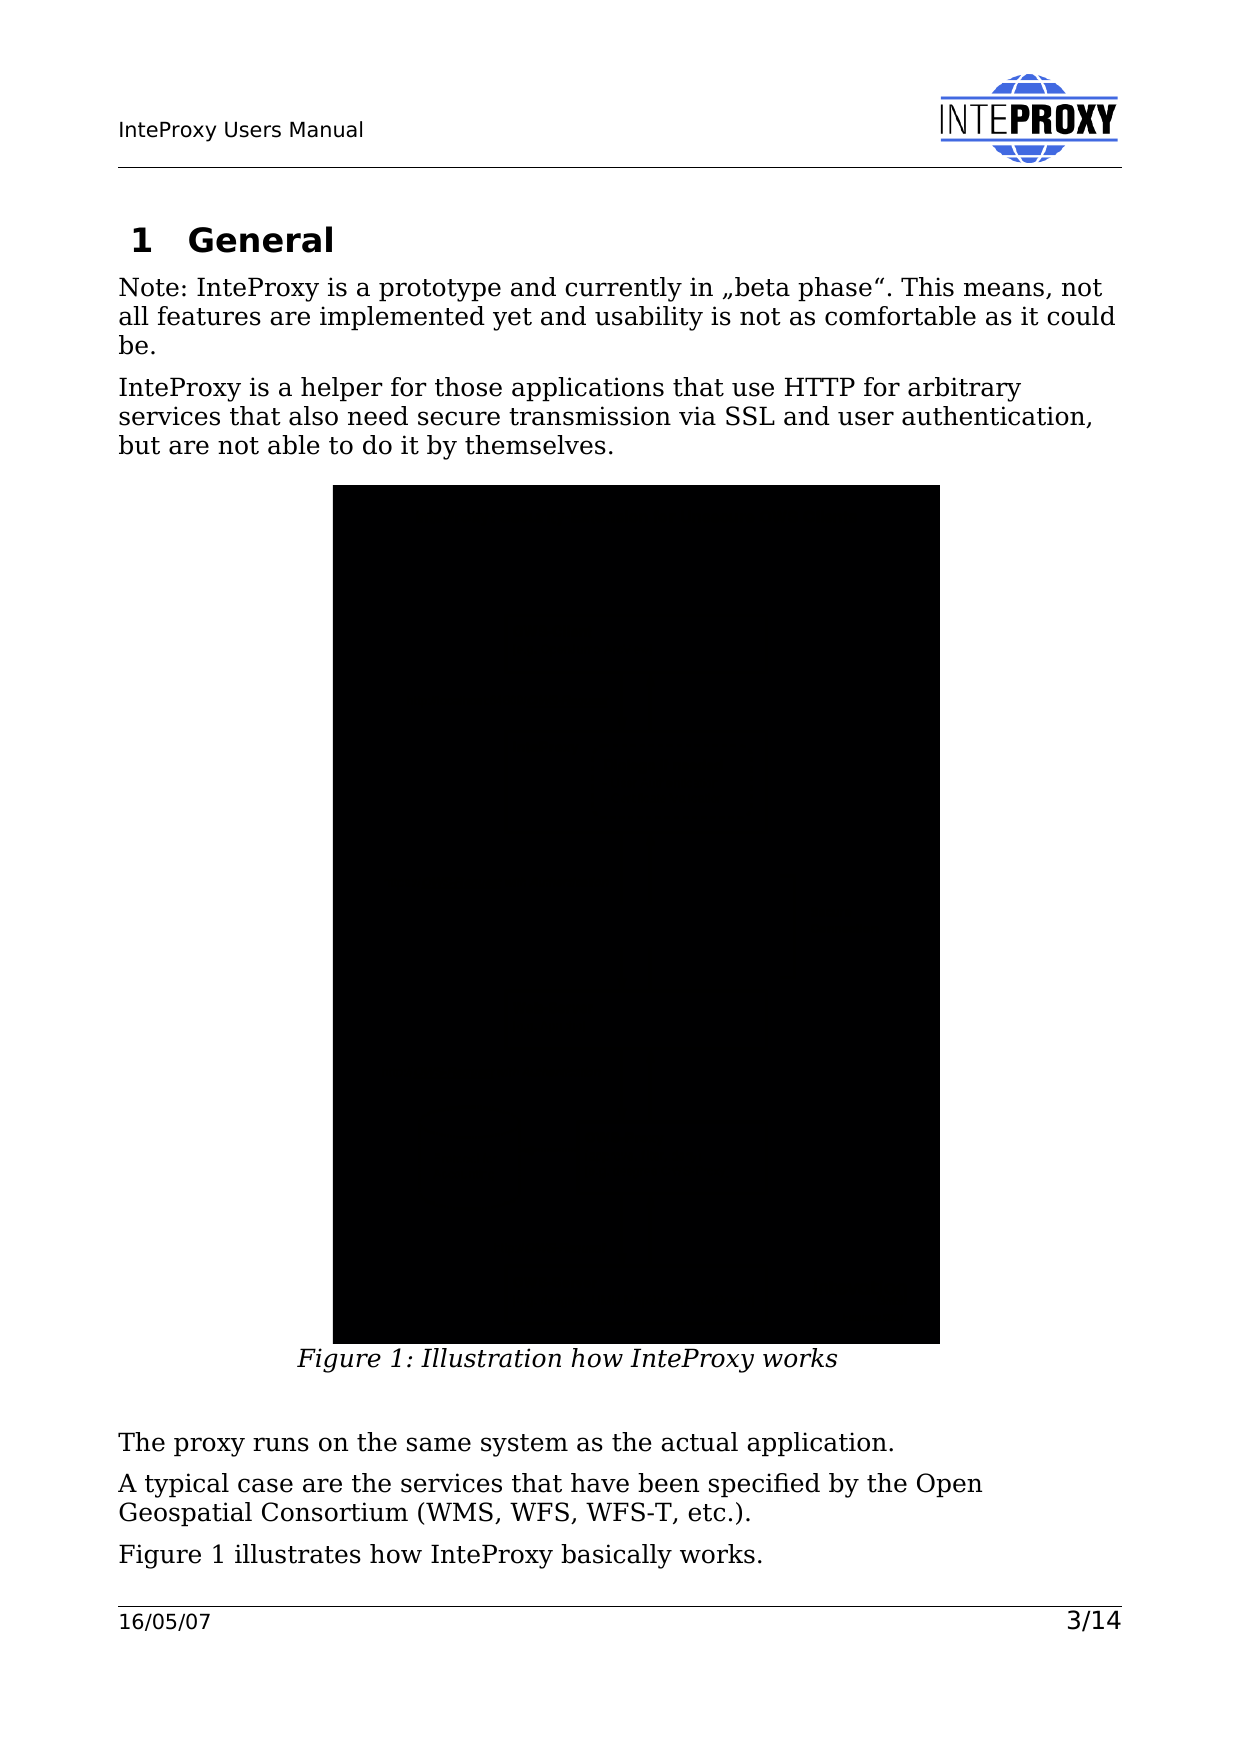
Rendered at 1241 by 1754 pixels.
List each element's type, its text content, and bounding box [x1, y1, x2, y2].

text Figure 1: Illustration how InteProxy works [297, 485, 943, 1373]
picture [940, 74, 1118, 163]
subtitle General [118, 221, 1122, 260]
text The proxy runs on the same system as the actual application. [118, 1428, 1122, 1457]
text Note: InteProxy is a prototype and currently in „beta phase“. This means, not all features are implemented yet and usability is not as comfortable as it could be. [118, 273, 1122, 360]
text InteProxy is a helper for those applications that use HTTP for arbitrary services that also need secure transmission via SSL and user authentication, but are not able to do it by themselves. [118, 373, 1122, 460]
text A typical case are the services that have been specified by the Open Geospatial Consortium (WMS, WFS, WFS-T, etc.). [118, 1469, 1122, 1528]
text Figure 1 illustrates how InteProxy basically works. [118, 1540, 1122, 1569]
